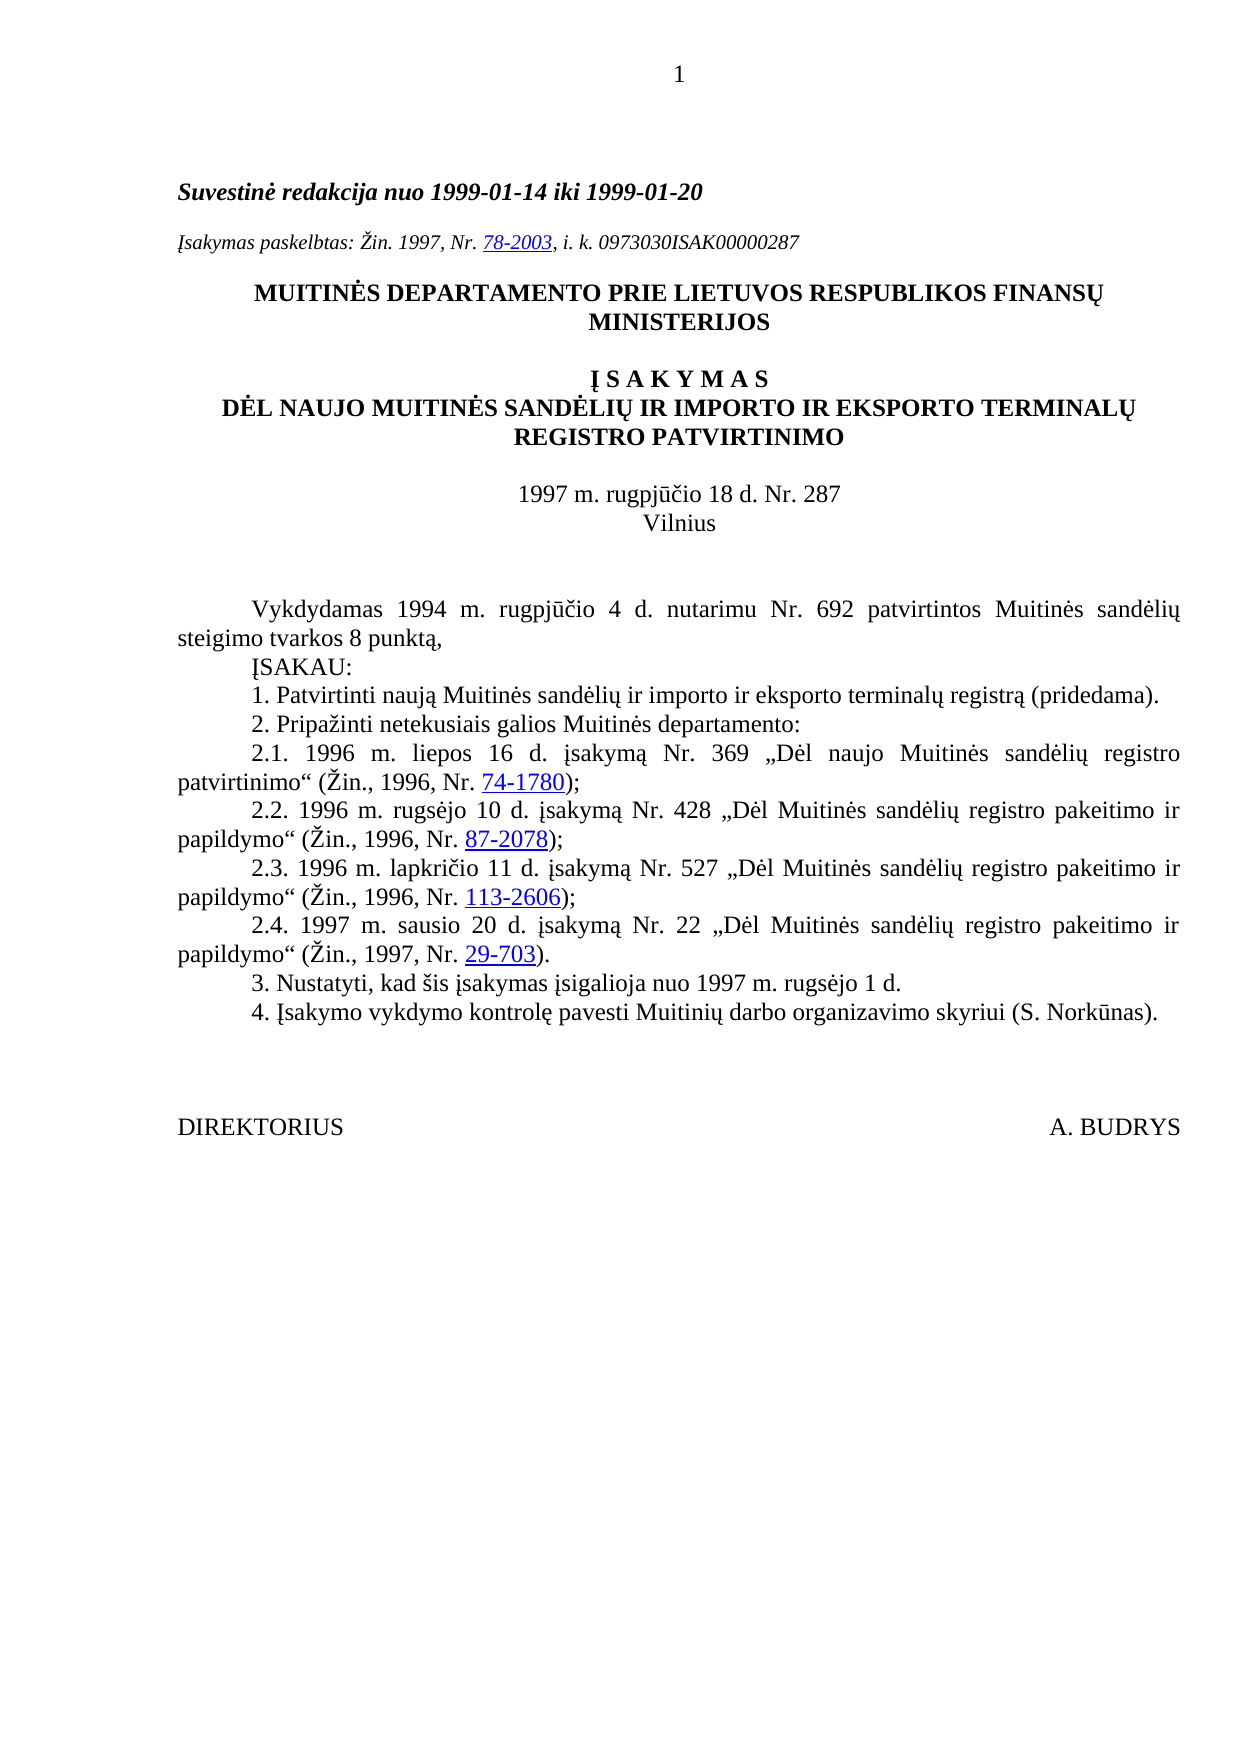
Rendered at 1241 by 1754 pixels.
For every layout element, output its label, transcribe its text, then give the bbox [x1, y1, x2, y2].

text 2.3. 1996 m. lapkričio 11 d. įsakymą Nr. 527 „Dėl Muitinės sandėlių registro pakeitimo ir papildymo“ (Žin., 1996, Nr. 113-2606); [177, 853, 1181, 911]
text DĖL NAUJO MUITINĖS SANDĖLIŲ IR IMPORTO IR EKSPORTO TERMINALŲ REGISTRO PATVIRTINIMO [177, 393, 1181, 451]
text Į S A K Y M A S [177, 364, 1181, 393]
text MUITINĖS DEPARTAMENTO PRIE LIETUVOS RESPUBLIKOS FINANSŲ MINISTERIJOS [177, 278, 1181, 336]
text ĮSAKAU: [177, 652, 1181, 681]
text Vykdydamas 1994 m. rugpjūčio 4 d. nutarimu Nr. 692 patvirtintos Muitinės sandėlių steigimo tvarkos 8 punktą, [177, 594, 1181, 652]
text 2.2. 1996 m. rugsėjo 10 d. įsakymą Nr. 428 „Dėl Muitinės sandėlių registro pakeitimo ir papildymo“ (Žin., 1996, Nr. 87-2078); [177, 796, 1181, 853]
text 1997 m. rugpjūčio 18 d. Nr. 287 [177, 479, 1181, 508]
text 4. Įsakymo vykdymo kontrolę pavesti Muitinių darbo organizavimo skyriui (S. Norkūnas). [177, 997, 1181, 1026]
text 2. Pripažinti netekusiais galios Muitinės departamento: [177, 709, 1181, 738]
text Vilnius [177, 508, 1181, 537]
text Įsakymas paskelbtas: Žin. 1997, Nr. 78-2003, i. k. 0973030ISAK00000287 [177, 230, 1181, 254]
text Suvestinė redakcija nuo 1999-01-14 iki 1999-01-20 [177, 177, 1181, 206]
text DIREKTORIUS A. BUDRYS [177, 1112, 1181, 1141]
text 1. Patvirtinti naują Muitinės sandėlių ir importo ir eksporto terminalų registrą (pridedama). [177, 681, 1181, 709]
text 3. Nustatyti, kad šis įsakymas įsigalioja nuo 1997 m. rugsėjo 1 d. [177, 968, 1181, 997]
text 2.4. 1997 m. sausio 20 d. įsakymą Nr. 22 „Dėl Muitinės sandėlių registro pakeitimo ir papildymo“ (Žin., 1997, Nr. 29-703). [177, 911, 1181, 968]
text 2.1. 1996 m. liepos 16 d. įsakymą Nr. 369 „Dėl naujo Muitinės sandėlių registro patvirtinimo“ (Žin., 1996, Nr. 74-1780); [177, 738, 1181, 796]
